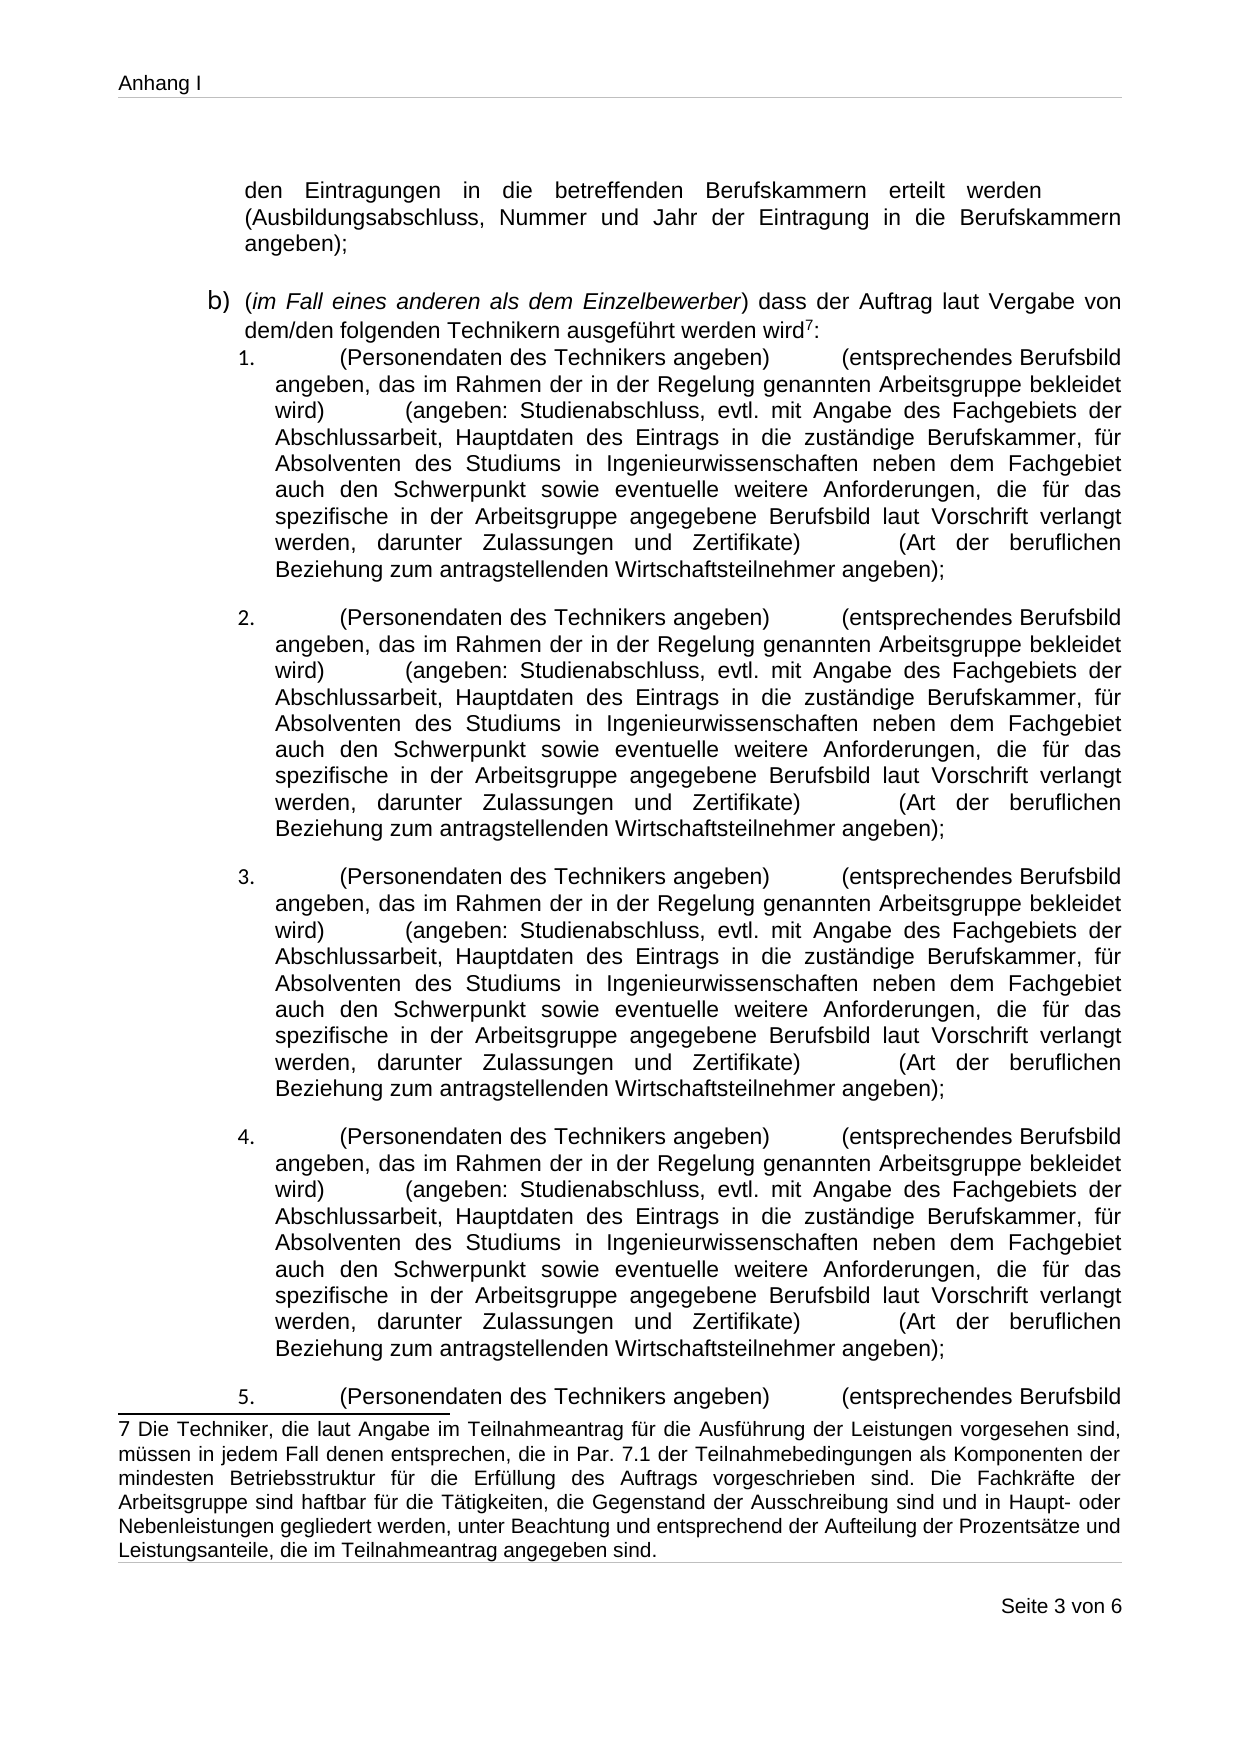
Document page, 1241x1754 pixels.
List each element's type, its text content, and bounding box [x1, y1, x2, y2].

list (Personendaten des Technikers angeben) (entsprechendes Berufsbild angeben, das im Rahmen der in der Regelung genannten Arbeitsgruppe bekleidet wird) (angeben: Studienabschluss, evtl. mit Angabe des Fachgebiets der Abschlussarbeit, Hauptdaten des Eintrags in die zuständige Berufskammer, für Absolventen des Studiums in Ingenieurwissenschaften neben dem Fachgebiet auch den Schwerpunkt sowie eventuelle weitere Anforderungen, die für das spezifische in der Arbeitsgruppe angegebene Berufsbild laut Vorschrift verlangt werden, darunter Zulassungen und Zertifikate) (Art der beruflichen Beziehung zum antragstellenden Wirtschaftsteilnehmer angeben); [237, 343, 1122, 582]
list (Personendaten des Technikers angeben) (entsprechendes Berufsbild angeben, das im Rahmen der in der Regelung genannten Arbeitsgruppe bekleidet wird) (angeben: Studienabschluss, evtl. mit Angabe des Fachgebiets der Abschlussarbeit, Hauptdaten des Eintrags in die zuständige Berufskammer, für Absolventen des Studiums in Ingenieurwissenschaften neben dem Fachgebiet auch den Schwerpunkt sowie eventuelle weitere Anforderungen, die für das spezifische in der Arbeitsgruppe angegebene Berufsbild laut Vorschrift verlangt werden, darunter Zulassungen und Zertifikate) (Art der beruflichen Beziehung zum antragstellenden Wirtschaftsteilnehmer angeben); [237, 603, 1122, 842]
list den Eintragungen in die betreffenden Berufskammern erteilt werden (Ausbildungsabschluss, Nummer und Jahr der Eintragung in die Berufskammern angeben); [207, 177, 1122, 256]
list (Personendaten des Technikers angeben) (entsprechendes Berufsbild [237, 1382, 1122, 1410]
list Die Techniker, die laut Angabe im Teilnahmeantrag für die Ausführung der Leistungen vorgesehen sind, müssen in jedem Fall denen entsprechen, die in Par. 7.1 der Teilnahmebedingungen als Komponenten der mindesten Betriebsstruktur für die Erfüllung des Auftrags vorgeschrieben sind. Die Fachkräfte der Arbeitsgruppe sind haftbar für die Tätigkeiten, die Gegenstand der Ausschreibung sind und in Haupt- oder Nebenleistungen gegliedert werden, unter Beachtung und entsprechend der Aufteilung der Prozentsätze und Leistungsanteile, die im Teilnahmeantrag angegeben sind. [118, 1414, 1122, 1562]
list (Personendaten des Technikers angeben) (entsprechendes Berufsbild angeben, das im Rahmen der in der Regelung genannten Arbeitsgruppe bekleidet wird) (angeben: Studienabschluss, evtl. mit Angabe des Fachgebiets der Abschlussarbeit, Hauptdaten des Eintrags in die zuständige Berufskammer, für Absolventen des Studiums in Ingenieurwissenschaften neben dem Fachgebiet auch den Schwerpunkt sowie eventuelle weitere Anforderungen, die für das spezifische in der Arbeitsgruppe angegebene Berufsbild laut Vorschrift verlangt werden, darunter Zulassungen und Zertifikate) (Art der beruflichen Beziehung zum antragstellenden Wirtschaftsteilnehmer angeben); [237, 862, 1122, 1101]
list (Personendaten des Technikers angeben) (entsprechendes Berufsbild angeben, das im Rahmen der in der Regelung genannten Arbeitsgruppe bekleidet wird) (angeben: Studienabschluss, evtl. mit Angabe des Fachgebiets der Abschlussarbeit, Hauptdaten des Eintrags in die zuständige Berufskammer, für Absolventen des Studiums in Ingenieurwissenschaften neben dem Fachgebiet auch den Schwerpunkt sowie eventuelle weitere Anforderungen, die für das spezifische in der Arbeitsgruppe angegebene Berufsbild laut Vorschrift verlangt werden, darunter Zulassungen und Zertifikate) (Art der beruflichen Beziehung zum antragstellenden Wirtschaftsteilnehmer angeben); [237, 1122, 1122, 1361]
list (im Fall eines anderen als dem Einzelbewerber) dass der Auftrag laut Vergabe von dem/den folgenden Technikern ausgeführt werden wird: [207, 283, 1122, 343]
